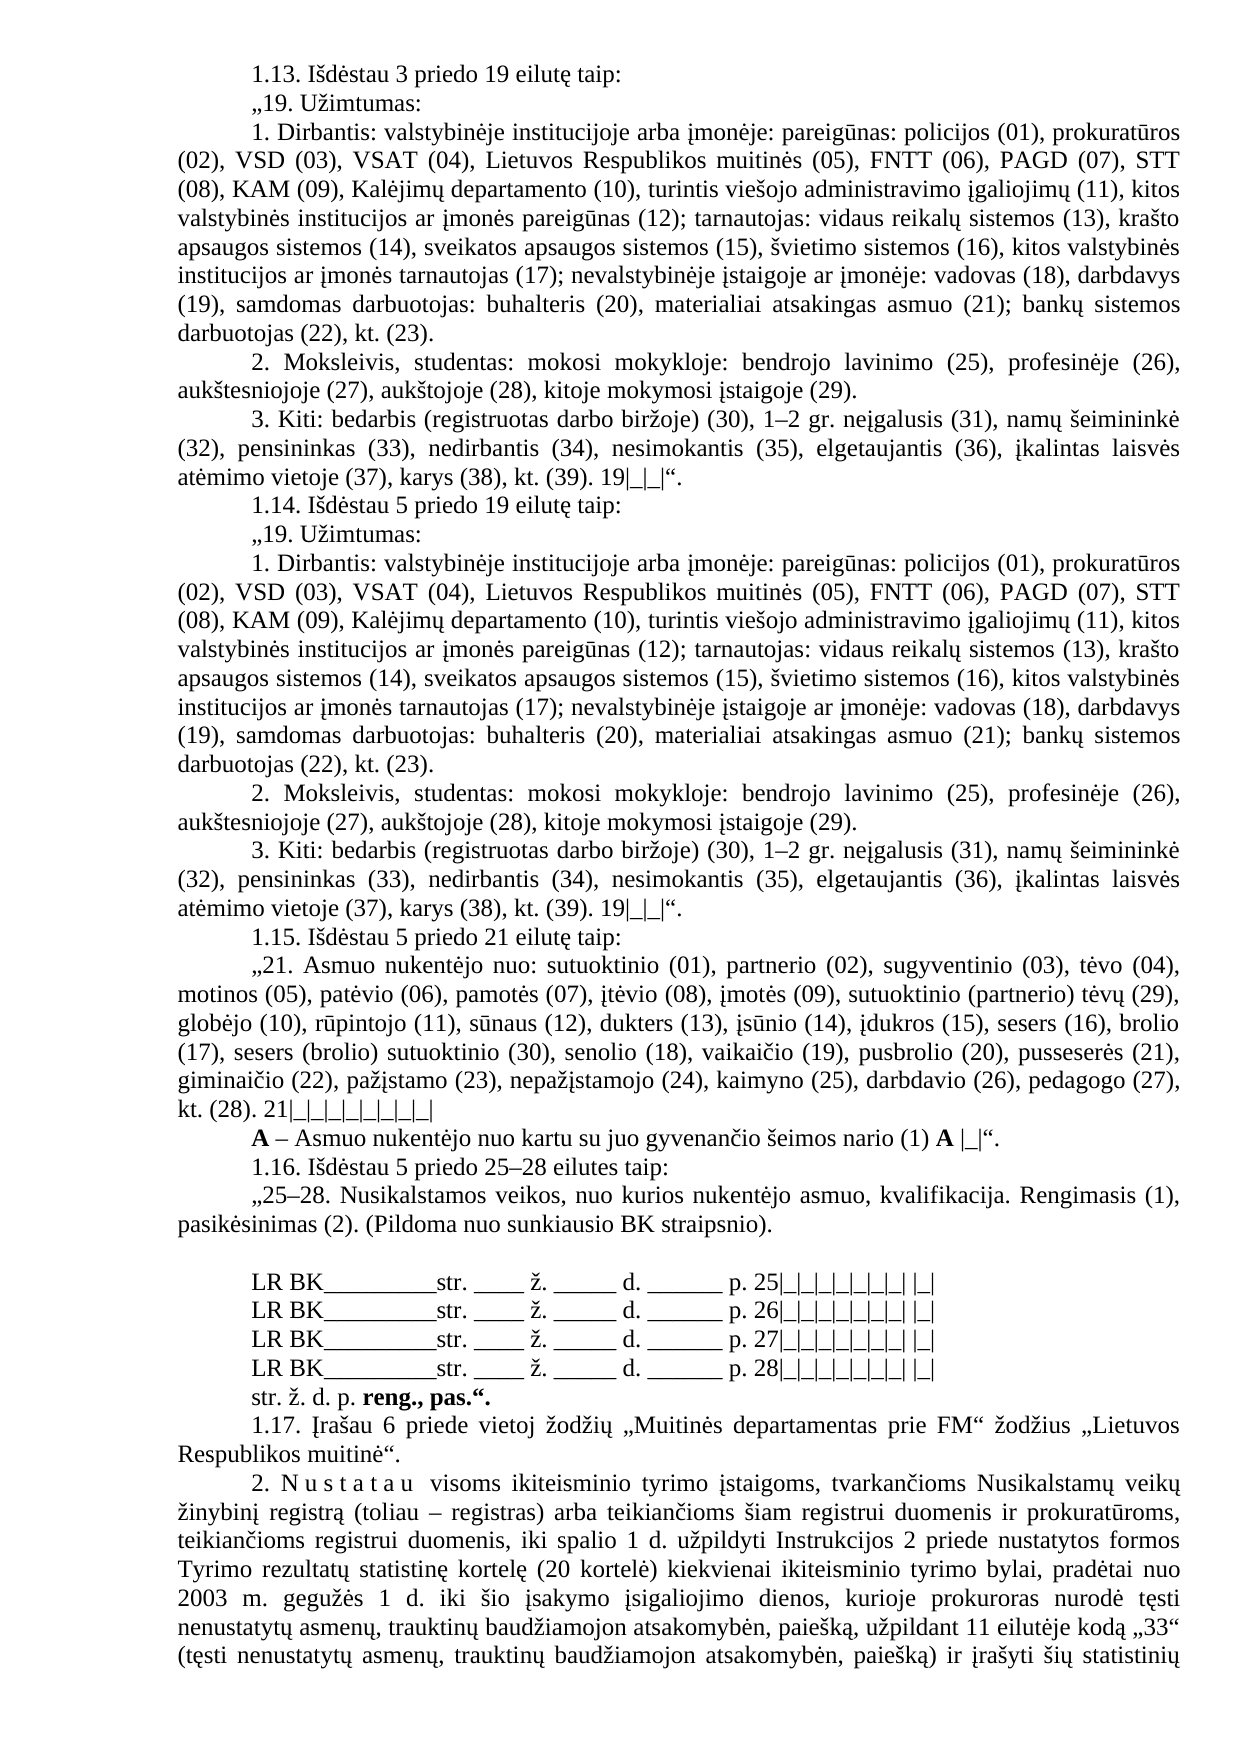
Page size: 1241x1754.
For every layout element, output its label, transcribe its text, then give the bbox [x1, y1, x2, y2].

text LR BK_________str. ____ ž. _____ d. ______ p. 26|_|_|_|_|_|_|_| |_| [177, 1295, 1181, 1324]
text 2. Nustatau visoms ikiteisminio tyrimo įstaigoms, tvarkančioms Nusikalstamų veikų žinybinį registrą (toliau – registras) arba teikiančioms šiam registrui duomenis ir prokuratūroms, teikiančioms registrui duomenis, iki spalio 1 d. užpildyti Instrukcijos 2 priede nustatytos formos Tyrimo rezultatų statistinę kortelę (20 kortelė) kiekvienai ikiteisminio tyrimo bylai, pradėtai nuo 2003 m. gegužės 1 d. iki šio įsakymo įsigaliojimo dienos, kurioje prokuroras nurodė tęsti nenustatytų asmenų, trauktinų baudžiamojon atsakomybėn, paiešką, užpildant 11 eilutėje kodą „33“ (tęsti nenustatytų asmenų, trauktinų baudžiamojon atsakomybėn, paiešką) ir įrašyti šių statistinių [177, 1468, 1181, 1669]
text 1.13. Išdėstau 3 priedo 19 eilutę taip: [177, 59, 1181, 88]
text LR BK_________str. ____ ž. _____ d. ______ p. 27|_|_|_|_|_|_|_| |_| [177, 1324, 1181, 1353]
text 3. Kiti: bedarbis (registruotas darbo biržoje) (30), 1–2 gr. neįgalusis (31), namų šeimininkė (32), pensininkas (33), nedirbantis (34), nesimokantis (35), elgetaujantis (36), įkalintas laisvės atėmimo vietoje (37), karys (38), kt. (39). 19|_|_|“. [177, 404, 1181, 490]
text 1.16. Išdėstau 5 priedo 25–28 eilutes taip: [177, 1152, 1181, 1180]
text 1. Dirbantis: valstybinėje institucijoje arba įmonėje: pareigūnas: policijos (01), prokuratūros (02), VSD (03), VSAT (04), Lietuvos Respublikos muitinės (05), FNTT (06), PAGD (07), STT (08), KAM (09), Kalėjimų departamento (10), turintis viešojo administravimo įgaliojimų (11), kitos valstybinės institucijos ar įmonės pareigūnas (12); tarnautojas: vidaus reikalų sistemos (13), krašto apsaugos sistemos (14), sveikatos apsaugos sistemos (15), švietimo sistemos (16), kitos valstybinės institucijos ar įmonės tarnautojas (17); nevalstybinėje įstaigoje ar įmonėje: vadovas (18), darbdavys (19), samdomas darbuotojas: buhalteris (20), materialiai atsakingas asmuo (21); bankų sistemos darbuotojas (22), kt. (23). [177, 117, 1181, 347]
text „19. Užimtumas: [177, 88, 1181, 117]
text str. ž. d. p. reng., pas.“. [177, 1382, 1181, 1410]
text „19. Užimtumas: [177, 519, 1181, 548]
text A – Asmuo nukentėjo nuo kartu su juo gyvenančio šeimos nario (1) A |_|“. [177, 1123, 1181, 1152]
text 3. Kiti: bedarbis (registruotas darbo biržoje) (30), 1–2 gr. neįgalusis (31), namų šeimininkė (32), pensininkas (33), nedirbantis (34), nesimokantis (35), elgetaujantis (36), įkalintas laisvės atėmimo vietoje (37), karys (38), kt. (39). 19|_|_|“. [177, 835, 1181, 922]
text LR BK_________str. ____ ž. _____ d. ______ p. 25|_|_|_|_|_|_|_| |_| [177, 1267, 1181, 1295]
text 1.17. Įrašau 6 priede vietoj žodžių „Muitinės departamentas prie FM“ žodžius „Lietuvos Respublikos muitinė“. [177, 1410, 1181, 1468]
text LR BK_________str. ____ ž. _____ d. ______ p. 28|_|_|_|_|_|_|_| |_| [177, 1353, 1181, 1382]
text „21. Asmuo nukentėjo nuo: sutuoktinio (01), partnerio (02), sugyventinio (03), tėvo (04), motinos (05), patėvio (06), pamotės (07), įtėvio (08), įmotės (09), sutuoktinio (partnerio) tėvų (29), globėjo (10), rūpintojo (11), sūnaus (12), dukters (13), įsūnio (14), įdukros (15), sesers (16), brolio (17), sesers (brolio) sutuoktinio (30), senolio (18), vaikaičio (19), pusbrolio (20), pusseserės (21), giminaičio (22), pažįstamo (23), nepažįstamojo (24), kaimyno (25), darbdavio (26), pedagogo (27), kt. (28). 21|_|_|_|_|_|_|_|_| [177, 950, 1181, 1123]
text 1. Dirbantis: valstybinėje institucijoje arba įmonėje: pareigūnas: policijos (01), prokuratūros (02), VSD (03), VSAT (04), Lietuvos Respublikos muitinės (05), FNTT (06), PAGD (07), STT (08), KAM (09), Kalėjimų departamento (10), turintis viešojo administravimo įgaliojimų (11), kitos valstybinės institucijos ar įmonės pareigūnas (12); tarnautojas: vidaus reikalų sistemos (13), krašto apsaugos sistemos (14), sveikatos apsaugos sistemos (15), švietimo sistemos (16), kitos valstybinės institucijos ar įmonės tarnautojas (17); nevalstybinėje įstaigoje ar įmonėje: vadovas (18), darbdavys (19), samdomas darbuotojas: buhalteris (20), materialiai atsakingas asmuo (21); bankų sistemos darbuotojas (22), kt. (23). [177, 548, 1181, 778]
text „25–28. Nusikalstamos veikos, nuo kurios nukentėjo asmuo, kvalifikacija. Rengimasis (1), pasikėsinimas (2). (Pildoma nuo sunkiausio BK straipsnio). [177, 1180, 1181, 1238]
text 2. Moksleivis, studentas: mokosi mokykloje: bendrojo lavinimo (25), profesinėje (26), aukštesniojoje (27), aukštojoje (28), kitoje mokymosi įstaigoje (29). [177, 347, 1181, 404]
text 1.15. Išdėstau 5 priedo 21 eilutę taip: [177, 922, 1181, 950]
text 1.14. Išdėstau 5 priedo 19 eilutę taip: [177, 490, 1181, 519]
text 2. Moksleivis, studentas: mokosi mokykloje: bendrojo lavinimo (25), profesinėje (26), aukštesniojoje (27), aukštojoje (28), kitoje mokymosi įstaigoje (29). [177, 778, 1181, 835]
